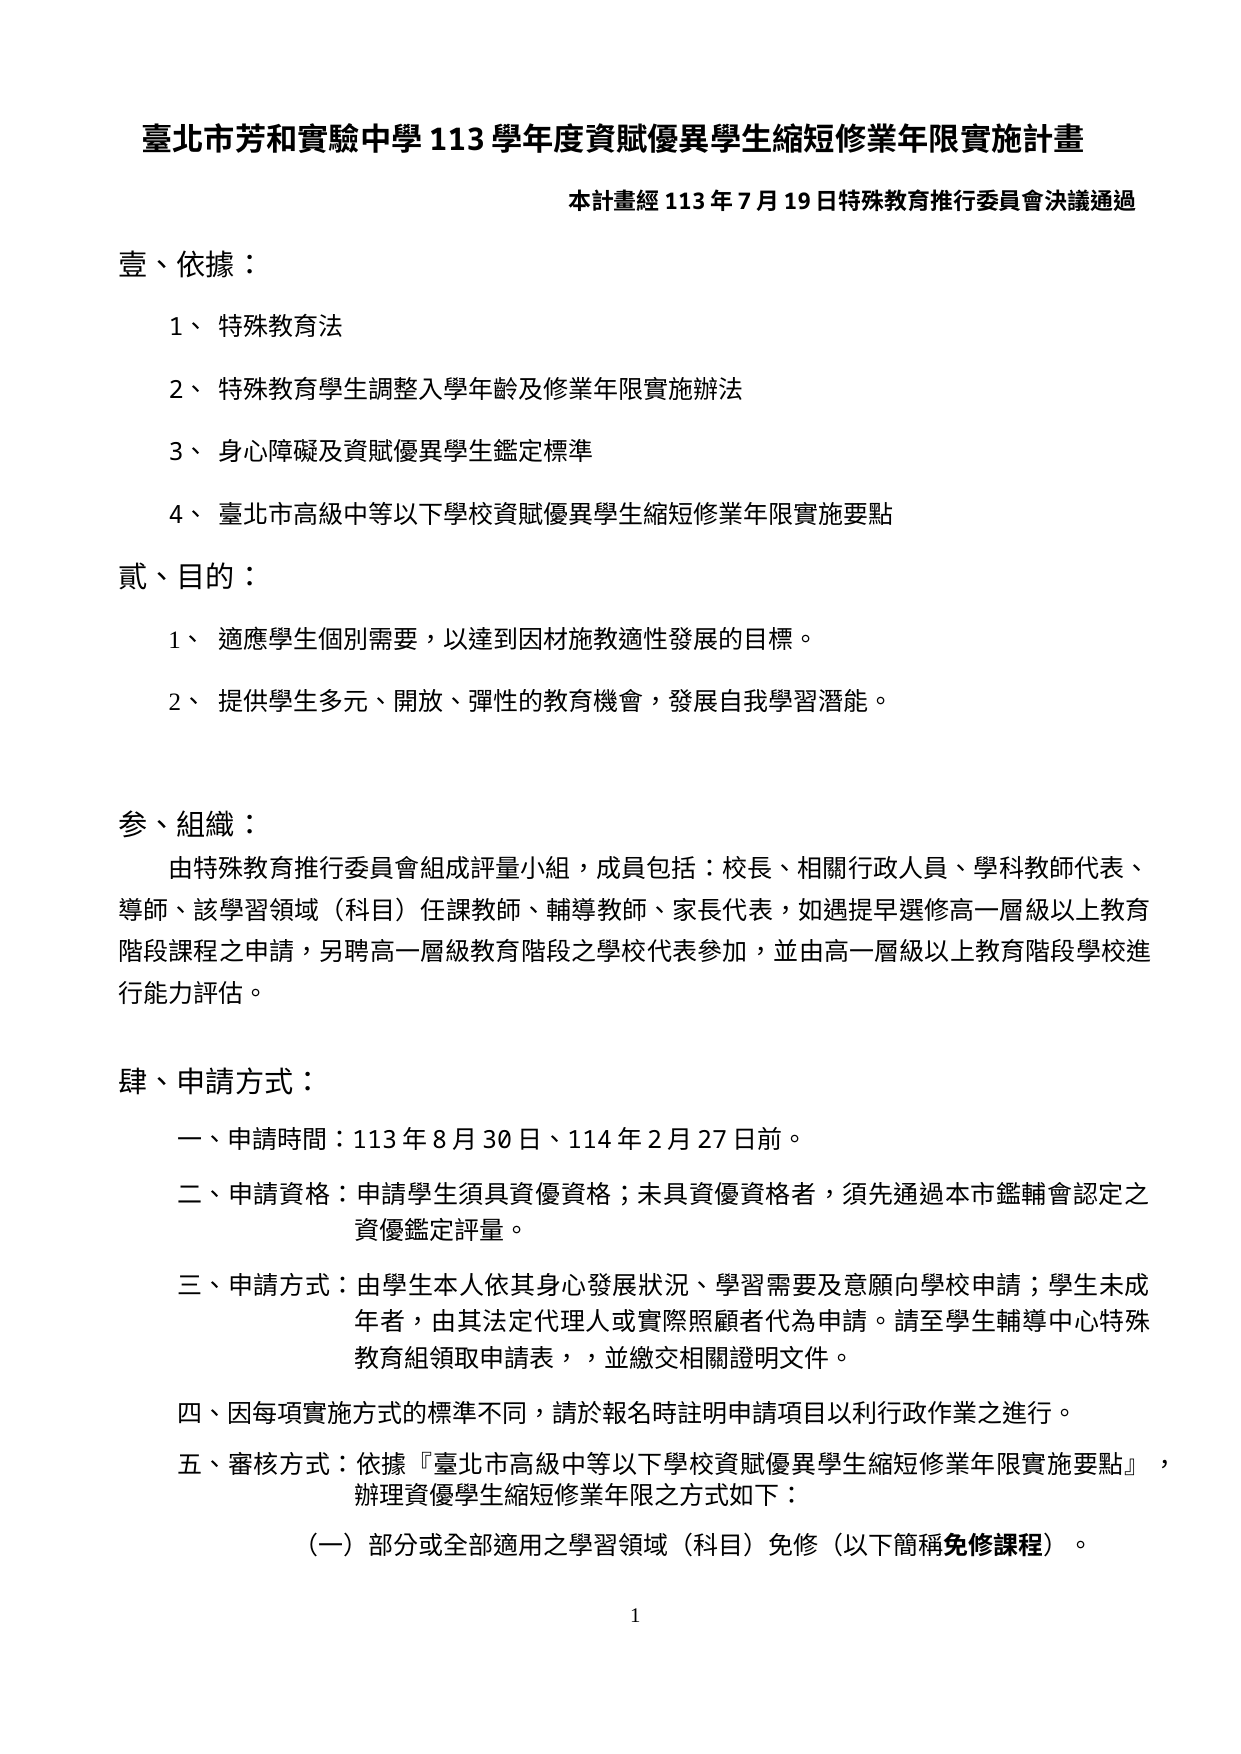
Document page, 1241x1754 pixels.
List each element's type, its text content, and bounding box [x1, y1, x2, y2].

text 貳、目的： [118, 533, 1152, 596]
text 三、申請方式：由學生本人依其身心發展狀況、學習需要及意願向學校申請；學生未成年者，由其法定代理人或實際照顧者代為申請。請至學生輔導中心特殊教育組領取申請表，，並繳交相關證明文件。 [177, 1266, 1152, 1374]
list 身心障礙及資賦優異學生鑑定標準 [168, 408, 1152, 471]
text 五、審核方式：依據『臺北市高級中等以下學校資賦優異學生縮短修業年限實施要點』，辦理資優學生縮短修業年限之方式如下： [177, 1448, 1152, 1511]
text 肆、申請方式： [118, 1058, 1152, 1101]
list 適應學生個別需要，以達到因材施教適性發展的目標。 [168, 596, 1152, 658]
list 提供學生多元、開放、彈性的教育機會，發展自我學習潛能。 [168, 658, 1152, 721]
text 参、組織： [118, 802, 1152, 844]
list 臺北市高級中等以下學校資賦優異學生縮短修業年限實施要點 [168, 471, 1152, 533]
text 一、申請時間：113年8月30日、114年2月27日前。 [162, 1119, 1152, 1156]
text 本計畫經113年7月19日特殊教育推行委員會決議通過 [118, 158, 1136, 221]
text （一）部分或全部適用之學習領域（科目）免修（以下簡稱免修課程）。 [293, 1529, 1152, 1561]
list 特殊教育學生調整入學年齡及修業年限實施辦法 [168, 346, 1152, 408]
text 二、申請資格：申請學生須具資優資格；未具資優資格者，須先通過本市鑑輔會認定之資優鑑定評量。 [177, 1174, 1152, 1247]
text 臺北市芳和實驗中學113學年度資賦優異學生縮短修業年限實施計畫 [74, 96, 1152, 158]
text 四、因每項實施方式的標準不同，請於報名時註明申請項目以利行政作業之進行。 [162, 1393, 1152, 1429]
list 特殊教育法 [168, 283, 1152, 346]
text 由特殊教育推行委員會組成評量小組，成員包括：校長、相關行政人員、學科教師代表、導師、該學習領域（科目）任課教師、輔導教師、家長代表，如遇提早選修高一層級以上教育階段課程之申請，另聘高一層級教育階段之學校代表參加，並由高一層級以上教育階段學校進行能力評估。 [118, 844, 1152, 1011]
text 壹、依據： [118, 221, 1152, 283]
